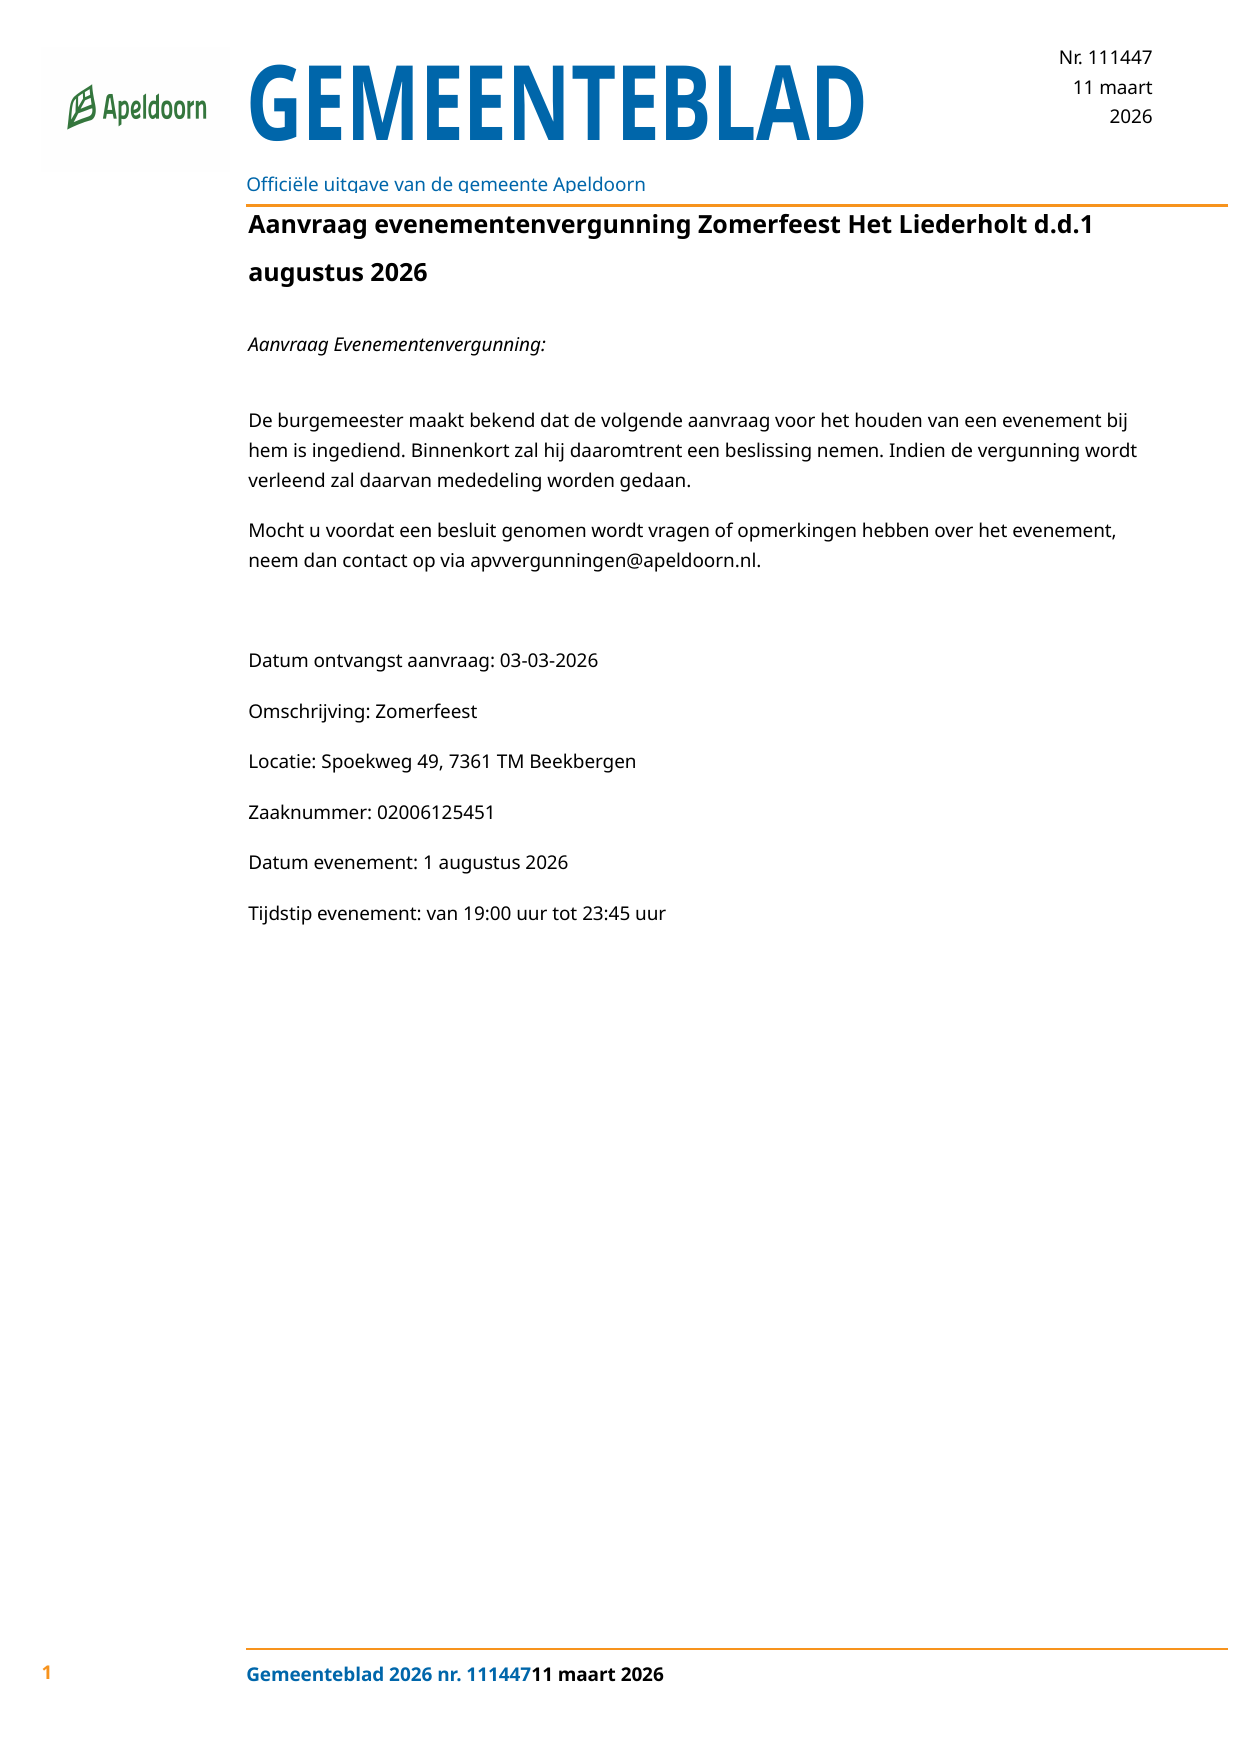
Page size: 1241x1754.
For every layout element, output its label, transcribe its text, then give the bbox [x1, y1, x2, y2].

text Omschrijving: Zomerfeest [248, 698, 1152, 724]
text Aanvraag evenementenvergunning Zomerfeest Het Liederholt d.d.1 augustus 2026 [248, 207, 1152, 288]
text Mocht u voordat een besluit genomen wordt vragen of opmerkingen hebben over het evenement, neem dan contact op via apvvergunningen@apeldoorn.nl. [248, 517, 1152, 572]
text Datum evenement: 1 augustus 2026 [248, 849, 1152, 875]
text Tijdstip evenement: van 19:00 uur tot 23:45 uur [248, 900, 1152, 925]
text Aanvraag Evenementenvergunning: [248, 331, 1152, 357]
text Datum ontvangst aanvraag: 03-03-2026 [248, 648, 1152, 673]
text De burgemeester maakt bekend dat de volgende aanvraag voor het houden van een evenement bij hem is ingediend. Binnenkort zal hij daaromtrent een beslissing nemen. Indien de vergunning wordt verleend zal daarvan mededeling worden gedaan. [248, 408, 1152, 492]
text Locatie: Spoekweg 49, 7361 TM Beekbergen [248, 748, 1152, 774]
text Zaaknummer: 02006125451 [248, 799, 1152, 824]
picture [41, 47, 231, 172]
